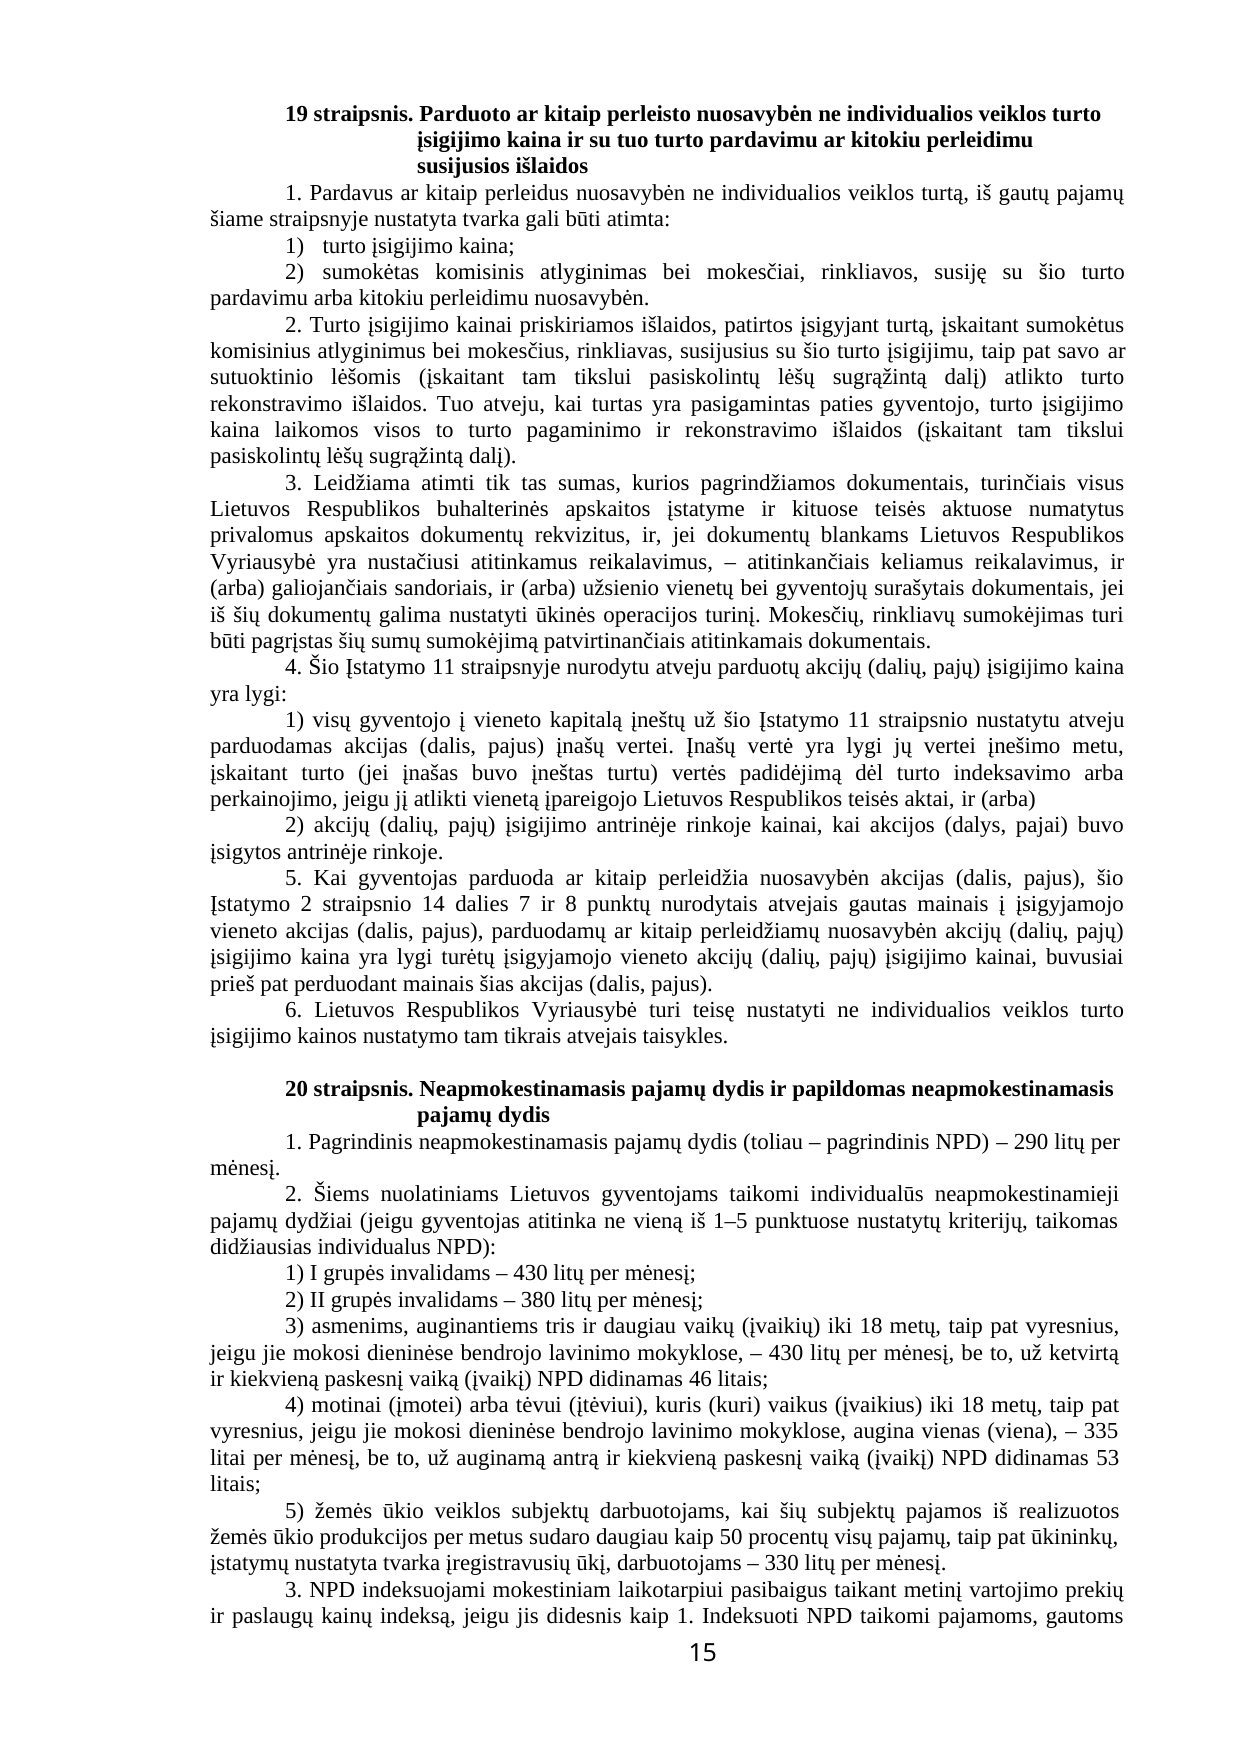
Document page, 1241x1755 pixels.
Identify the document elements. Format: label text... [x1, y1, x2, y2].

text 2) II grupės invalidams – 380 litų per mėnesį; [210, 1286, 1120, 1312]
list turto įsigijimo kaina; [210, 232, 1126, 258]
text 1) I grupės invalidams – 430 litų per mėnesį; [210, 1259, 1120, 1286]
text 4) motinai (įmotei) arba tėvui (įtėviui), kuris (kuri) vaikus (įvaikius) iki 18 metų, taip pat vyresnius, jeigu jie mokosi dieninėse bendrojo lavinimo mokyklose, augina vienas (viena), – 335 litai per mėnesį, be to, už auginamą antrą ir kiekvieną paskesnį vaiką (įvaikį) NPD didinamas 53 litais; [210, 1391, 1120, 1497]
text pajamų dydis [417, 1101, 1126, 1128]
text 5) žemės ūkio veiklos subjektų darbuotojams, kai šių subjektų pajamos iš realizuotos žemės ūkio produkcijos per metus sudaro daugiau kaip 50 procentų visų pajamų, taip pat ūkininkų, įstatymų nustatyta tvarka įregistravusių ūkį, darbuotojams – 330 litų per mėnesį. [210, 1497, 1120, 1576]
text 3) asmenims, auginantiems tris ir daugiau vaikų (įvaikių) iki 18 metų, taip pat vyresnius, jeigu jie mokosi dieninėse bendrojo lavinimo mokyklose, – 430 litų per mėnesį, be to, už ketvirtą ir kiekvieną paskesnį vaiką (įvaikį) NPD didinamas 46 litais; [210, 1312, 1120, 1391]
text 19 straipsnis. Parduoto ar kitaip perleisto nuosavybėn ne individualios veiklos turto [285, 100, 1126, 126]
text 3. Leidžiama atimti tik tas sumas, kurios pagrindžiamos dokumentais, turinčiais visus Lietuvos Respublikos buhalterinės apskaitos įstatyme ir kituose teisės aktuose numatytus privalomus apskaitos dokumentų rekvizitus, ir, jei dokumentų blankams Lietuvos Respublikos Vyriausybė yra nustačiusi atitinkamus reikalavimus, – atitinkančiais keliamus reikalavimus, ir (arba) galiojančiais sandoriais, ir (arba) užsienio vienetų bei gyventojų surašytais dokumentais, jei iš šių dokumentų galima nustatyti ūkinės operacijos turinį. Mokesčių, rinkliavų sumokėjimas turi būti pagrįstas šių sumų sumokėjimą patvirtinančiais atitinkamais dokumentais. [210, 469, 1126, 653]
text 4. Šio Įstatymo 11 straipsnyje nurodytu atveju parduotų akcijų (dalių, pajų) įsigijimo kaina yra lygi: [210, 653, 1126, 706]
text 6. Lietuvos Respublikos Vyriausybė turi teisę nustatyti ne individualios veiklos turto įsigijimo kainos nustatymo tam tikrais atvejais taisykles. [210, 996, 1126, 1049]
list sumokėtas komisinis atlyginimas bei mokesčiai, rinkliavos, susiję su šio turto pardavimu arba kitokiu perleidimu nuosavybėn. [210, 258, 1126, 311]
text 2) akcijų (dalių, pajų) įsigijimo antrinėje rinkoje kainai, kai akcijos (dalys, pajai) buvo įsigytos antrinėje rinkoje. [210, 811, 1126, 864]
text 2. Šiems nuolatiniams Lietuvos gyventojams taikomi individualūs neapmokestinamieji pajamų dydžiai (jeigu gyventojas atitinka ne vieną iš 1–5 punktuose nustatytų kriterijų, taikomas didžiausias individualus NPD): [210, 1180, 1120, 1259]
text 20 straipsnis. Neapmokestinamasis pajamų dydis ir papildomas neapmokestinamasis [285, 1075, 1126, 1101]
text 2. Turto įsigijimo kainai priskiriamos išlaidos, patirtos įsigyjant turtą, įskaitant sumokėtus komisinius atlyginimus bei mokesčius, rinkliavas, susijusius su šio turto įsigijimu, taip pat savo ar sutuoktinio lėšomis (įskaitant tam tikslui pasiskolintų lėšų sugrąžintą dalį) atlikto turto rekonstravimo išlaidos. Tuo atveju, kai turtas yra pasigamintas paties gyventojo, turto įsigijimo kaina laikomos visos to turto pagaminimo ir rekonstravimo išlaidos (įskaitant tam tikslui pasiskolintų lėšų sugrąžintą dalį). [210, 311, 1126, 469]
text įsigijimo kaina ir su tuo turto pardavimu ar kitokiu perleidimu [417, 126, 1126, 153]
text 1) visų gyventojo į vieneto kapitalą įneštų už šio Įstatymo 11 straipsnio nustatytu atveju parduodamas akcijas (dalis, pajus) įnašų vertei. Įnašų vertė yra lygi jų vertei įnešimo metu, įskaitant turto (jei įnašas buvo įneštas turtu) vertės padidėjimą dėl turto indeksavimo arba perkainojimo, jeigu jį atlikti vienetą įpareigojo Lietuvos Respublikos teisės aktai, ir (arba) [210, 706, 1126, 811]
text 1. Pardavus ar kitaip perleidus nuosavybėn ne individualios veiklos turtą, iš gautų pajamų šiame straipsnyje nustatyta tvarka gali būti atimta: [210, 179, 1126, 232]
subtitle 5. Kai gyventojas parduoda ar kitaip perleidžia nuosavybėn akcijas (dalis, pajus), šio Įstatymo 2 straipsnio 14 dalies 7 ir 8 punktų nurodytais atvejais gautas mainais į įsigyjamojo vieneto akcijas (dalis, pajus), parduodamų ar kitaip perleidžiamų nuosavybėn akcijų (dalių, pajų) įsigijimo kaina yra lygi turėtų įsigyjamojo vieneto akcijų (dalių, pajų) įsigijimo kainai, buvusiai prieš pat perduodant mainais šias akcijas (dalis, pajus). [210, 864, 1126, 996]
text susijusios išlaidos [417, 153, 1126, 179]
text 1. Pagrindinis neapmokestinamasis pajamų dydis (toliau – pagrindinis NPD) – 290 litų per mėnesį. [210, 1128, 1120, 1180]
text 3. NPD indeksuojami mokestiniam laikotarpiui pasibaigus taikant metinį vartojimo prekių ir paslaugų kainų indeksą, jeigu jis didesnis kaip 1. Indeksuoti NPD taikomi pajamoms, gautoms [210, 1576, 1126, 1628]
